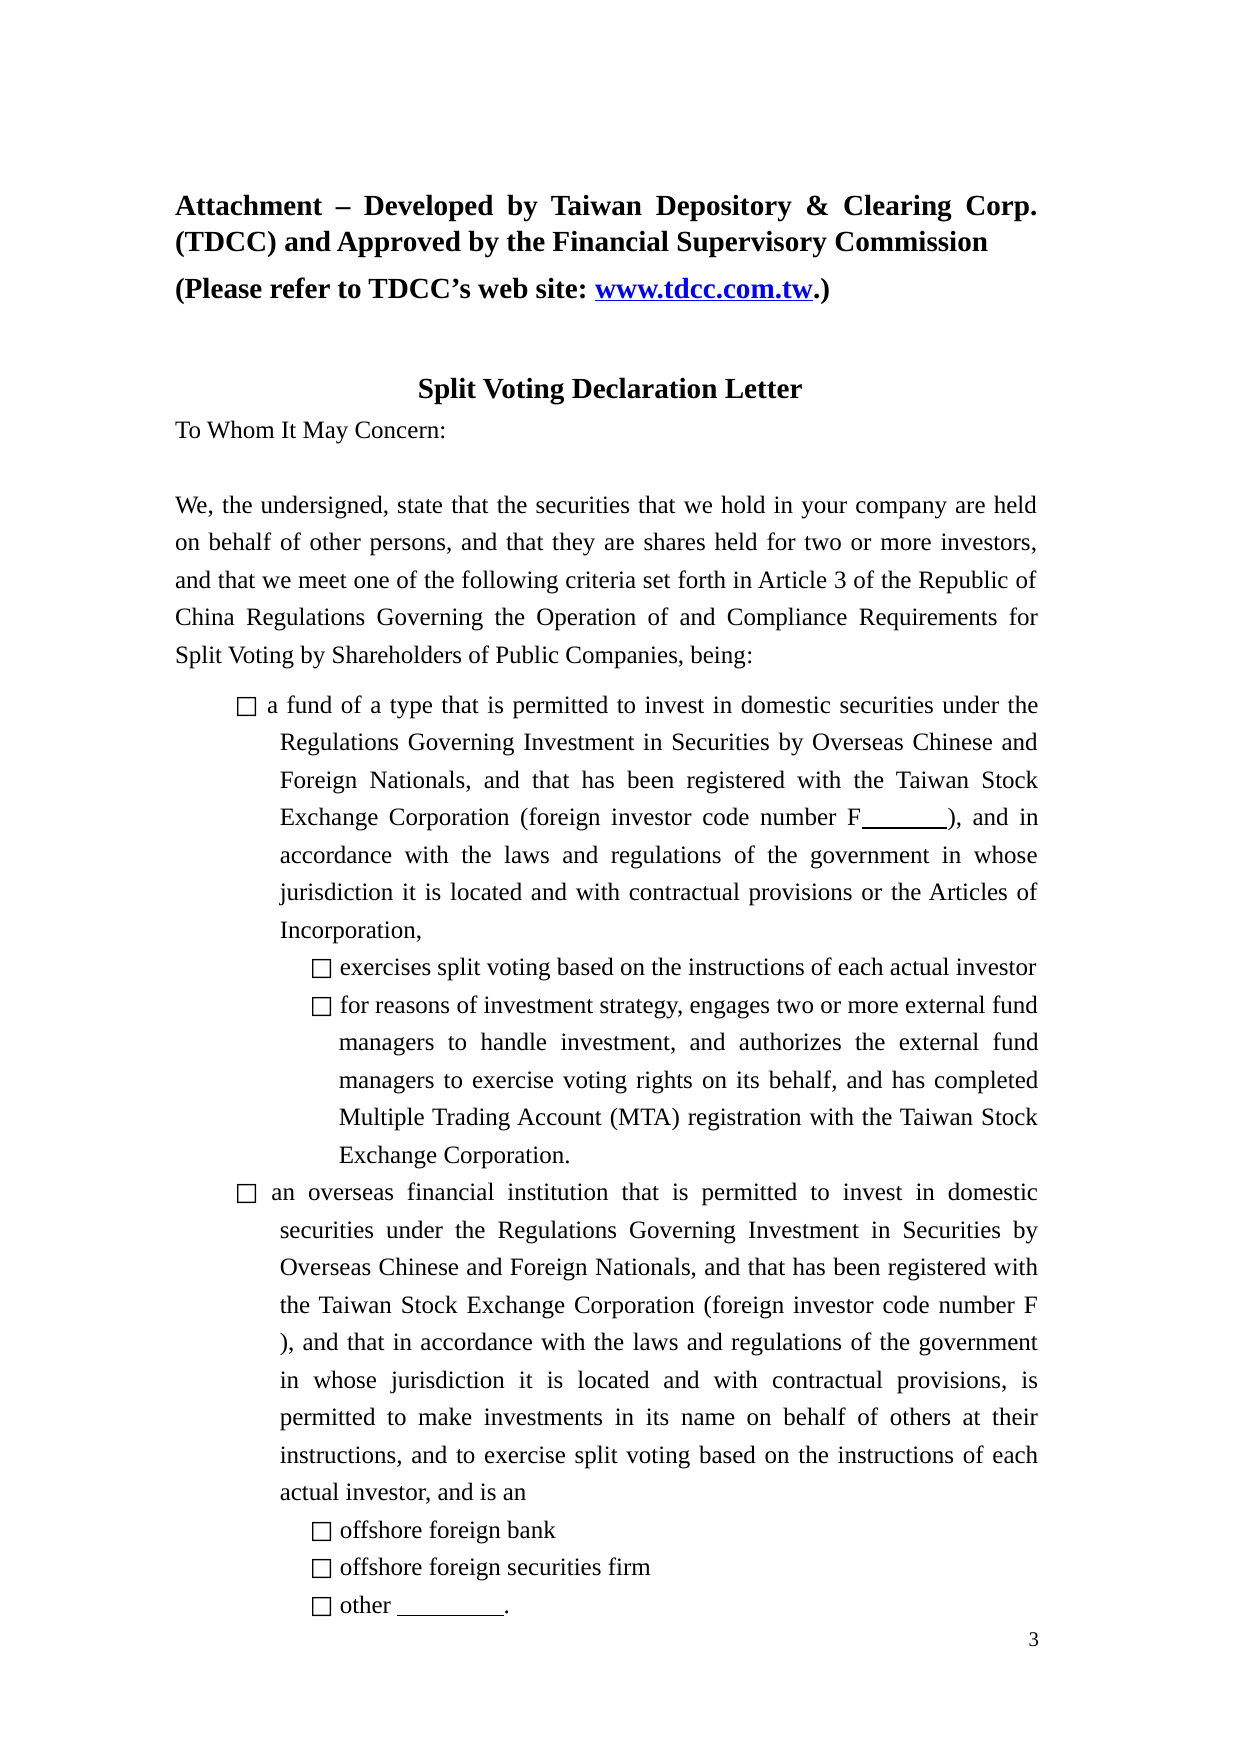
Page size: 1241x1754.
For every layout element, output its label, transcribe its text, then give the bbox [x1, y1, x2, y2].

text To Whom It May Concern: [175, 408, 1039, 446]
text We, the undersigned, state that the securities that we hold in your company are held on behalf of other persons, and that they are shares held for two or more investors, and that we meet one of the following criteria set forth in Article 3 of the Republic of China Regulations Governing the Operation of and Compliance Requirements for Split Voting by Shareholders of Public Companies, being: [175, 483, 1039, 671]
text □ other . [309, 1583, 1039, 1621]
text Attachment – Developed by Taiwan Depository & Clearing Corp. (TDCC) and Approved by the Financial Supervisory Commission [175, 187, 1039, 258]
text (Please refer to TDCC’s web site: www.tdcc.com.tw.) [175, 258, 1039, 308]
text □ offshore foreign bank [309, 1508, 1039, 1546]
text Split Voting Declaration Letter [175, 358, 1039, 408]
text □ an overseas financial institution that is permitted to invest in domestic securities under the Regulations Governing Investment in Securities by Overseas Chinese and Foreign Nationals, and that has been registered with the Taiwan Stock Exchange Corporation (foreign investor code number F ), and that in accordance with the laws and regulations of the government in whose jurisdiction it is located and with contractual provisions, is permitted to make investments in its name on behalf of others at their instructions, and to exercise split voting based on the instructions of each actual investor, and is an [234, 1171, 1039, 1508]
text □ for reasons of investment strategy, engages two or more external fund managers to handle investment, and authorizes the external fund managers to exercise voting rights on its behalf, and has completed Multiple Trading Account (MTA) registration with the Taiwan Stock Exchange Corporation. [309, 983, 1039, 1171]
text □ exercises split voting based on the instructions of each actual investor [309, 946, 1039, 983]
text □ a fund of a type that is permitted to invest in domestic securities under the Regulations Governing Investment in Securities by Overseas Chinese and Foreign Nationals, and that has been registered with the Taiwan Stock Exchange Corporation (foreign investor code number F ), and in accordance with the laws and regulations of the government in whose jurisdiction it is located and with contractual provisions or the Articles of Incorporation, [234, 683, 1039, 946]
text □ offshore foreign securities firm [309, 1546, 1039, 1583]
